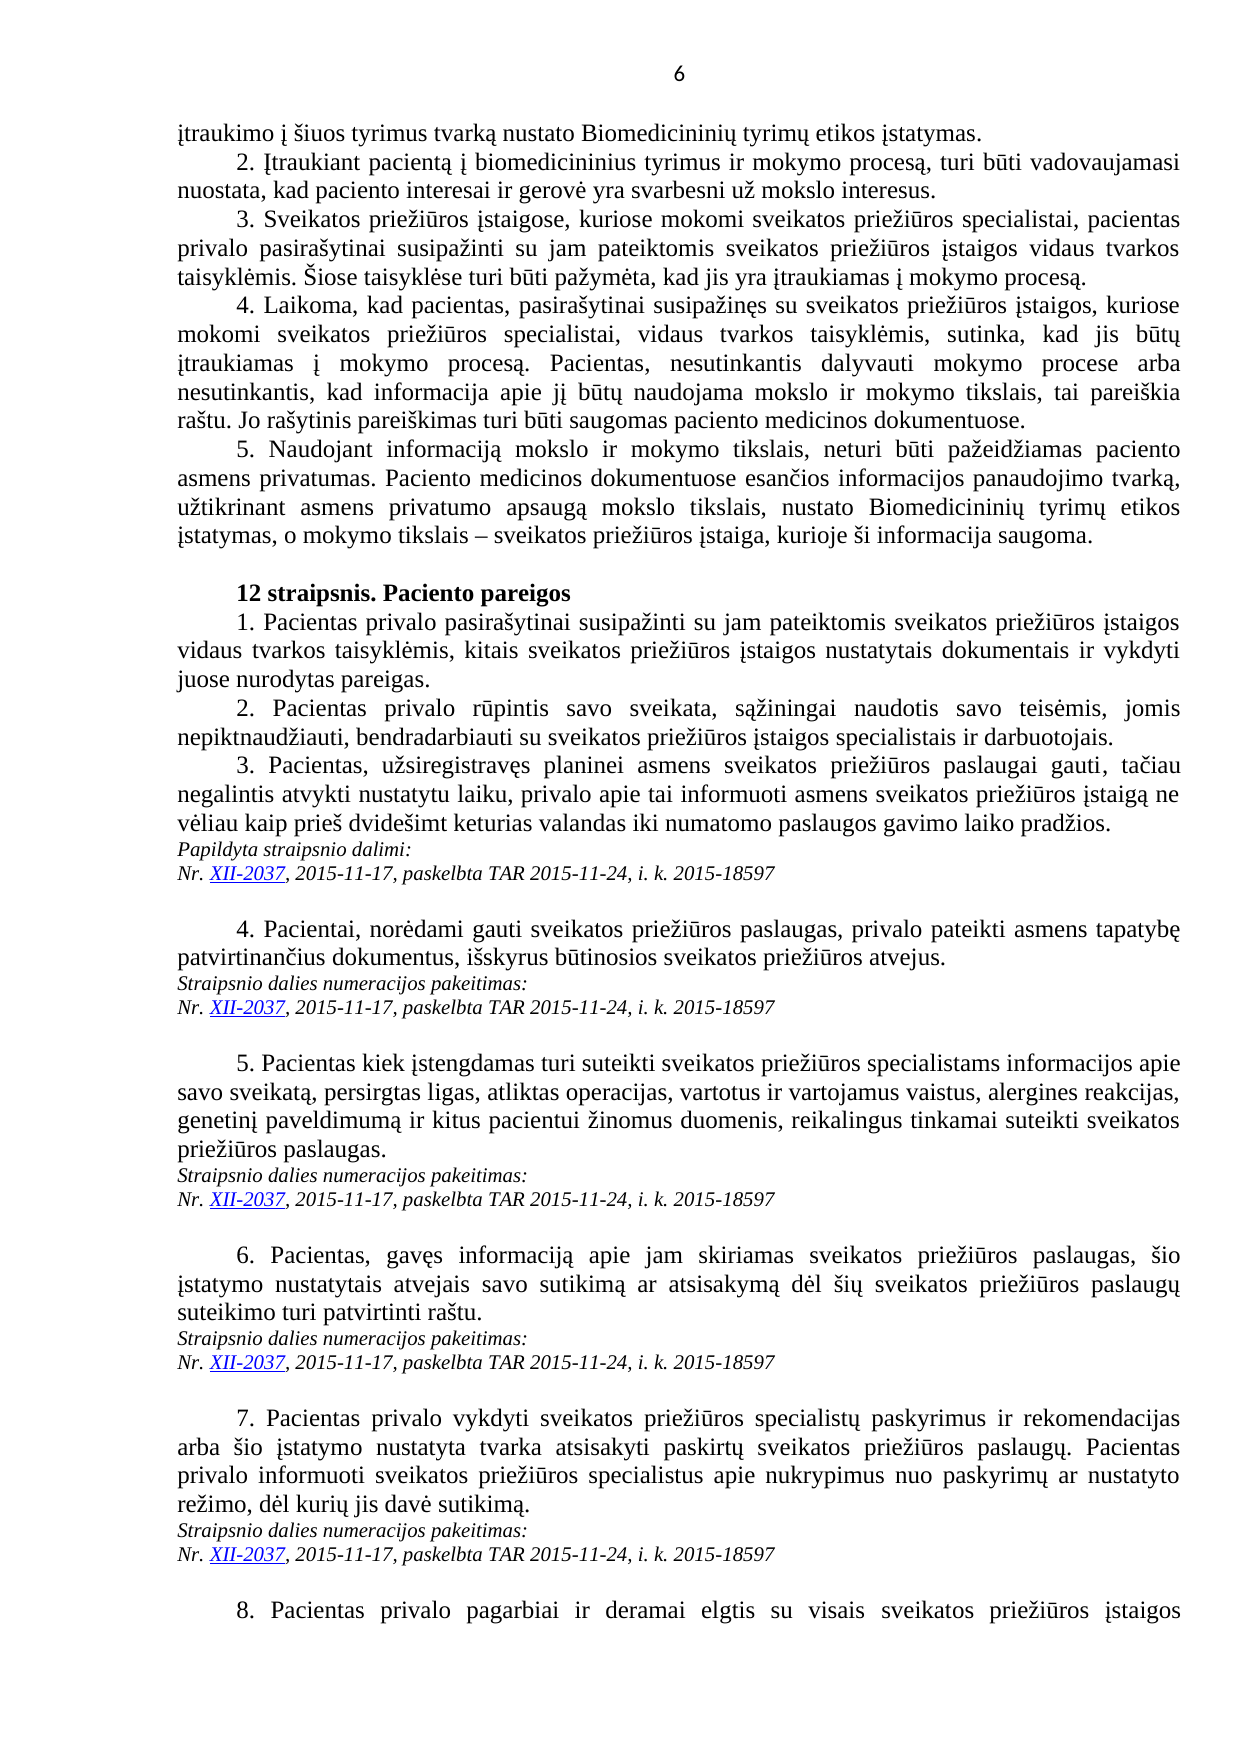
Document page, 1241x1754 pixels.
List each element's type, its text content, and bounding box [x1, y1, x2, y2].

text 1. Pacientas privalo pasirašytinai susipažinti su jam pateiktomis sveikatos priežiūros įstaigos vidaus tvarkos taisyklėmis, kitais sveikatos priežiūros įstaigos nustatytais dokumentais ir vykdyti juose nurodytas pareigas. [177, 607, 1181, 693]
text įtraukimo į šiuos tyrimus tvarką nustato Biomedicininių tyrimų etikos įstatymas. [177, 118, 1181, 147]
text 2. Įtraukiant pacientą į biomedicininius tyrimus ir mokymo procesą, turi būti vadovaujamasi nuostata, kad paciento interesai ir gerovė yra svarbesni už mokslo interesus. [177, 147, 1181, 204]
text 6. Pacientas, gavęs informaciją apie jam skiriamas sveikatos priežiūros paslaugas, šio įstatymo nustatytais atvejais savo sutikimą ar atsisakymą dėl šių sveikatos priežiūros paslaugų suteikimo turi patvirtinti raštu. [177, 1240, 1181, 1326]
text Nr. XII-2037, 2015-11-17, paskelbta TAR 2015-11-24, i. k. 2015-18597 [177, 995, 1181, 1019]
text 8. Pacientas privalo pagarbiai ir deramai elgtis su visais sveikatos priežiūros įstaigos [177, 1595, 1181, 1624]
text Nr. XII-2037, 2015-11-17, paskelbta TAR 2015-11-24, i. k. 2015-18597 [177, 1542, 1181, 1566]
text 4. Pacientai, norėdami gauti sveikatos priežiūros paslaugas, privalo pateikti asmens tapatybę patvirtinančius dokumentus, išskyrus būtinosios sveikatos priežiūros atvejus. [177, 914, 1181, 971]
text 7. Pacientas privalo vykdyti sveikatos priežiūros specialistų paskyrimus ir rekomendacijas arba šio įstatymo nustatyta tvarka atsisakyti paskirtų sveikatos priežiūros paslaugų. Pacientas privalo informuoti sveikatos priežiūros specialistus apie nukrypimus nuo paskyrimų ar nustatyto režimo, dėl kurių jis davė sutikimą. [177, 1403, 1181, 1518]
text Straipsnio dalies numeracijos pakeitimas: [177, 1518, 1181, 1542]
text Straipsnio dalies numeracijos pakeitimas: [177, 1163, 1181, 1187]
text Straipsnio dalies numeracijos pakeitimas: [177, 971, 1181, 995]
text Nr. XII-2037, 2015-11-17, paskelbta TAR 2015-11-24, i. k. 2015-18597 [177, 1350, 1181, 1374]
text Nr. XII-2037, 2015-11-17, paskelbta TAR 2015-11-24, i. k. 2015-18597 [177, 861, 1181, 885]
text Papildyta straipsnio dalimi: [177, 837, 1181, 861]
text 3. Sveikatos priežiūros įstaigose, kuriose mokomi sveikatos priežiūros specialistai, pacientas privalo pasirašytinai susipažinti su jam pateiktomis sveikatos priežiūros įstaigos vidaus tvarkos taisyklėmis. Šiose taisyklėse turi būti pažymėta, kad jis yra įtraukiamas į mokymo procesą. [177, 204, 1181, 291]
text Nr. XII-2037, 2015-11-17, paskelbta TAR 2015-11-24, i. k. 2015-18597 [177, 1187, 1181, 1211]
text Straipsnio dalies numeracijos pakeitimas: [177, 1326, 1181, 1350]
text 5. Naudojant informaciją mokslo ir mokymo tikslais, neturi būti pažeidžiamas paciento asmens privatumas. Paciento medicinos dokumentuose esančios informacijos panaudojimo tvarką, užtikrinant asmens privatumo apsaugą mokslo tikslais, nustato Biomedicininių tyrimų etikos įstatymas, o mokymo tikslais – sveikatos priežiūros įstaiga, kurioje ši informacija saugoma. [177, 434, 1181, 549]
text 4. Laikoma, kad pacientas, pasirašytinai susipažinęs su sveikatos priežiūros įstaigos, kuriose mokomi sveikatos priežiūros specialistai, vidaus tvarkos taisyklėmis, sutinka, kad jis būtų įtraukiamas į mokymo procesą. Pacientas, nesutinkantis dalyvauti mokymo procese arba nesutinkantis, kad informacija apie jį būtų naudojama mokslo ir mokymo tikslais, tai pareiškia raštu. Jo rašytinis pareiškimas turi būti saugomas paciento medicinos dokumentuose. [177, 291, 1181, 434]
text 5. Pacientas kiek įstengdamas turi suteikti sveikatos priežiūros specialistams informacijos apie savo sveikatą, persirgtas ligas, atliktas operacijas, vartotus ir vartojamus vaistus, alergines reakcijas, genetinį paveldimumą ir kitus pacientui žinomus duomenis, reikalingus tinkamai suteikti sveikatos priežiūros paslaugas. [177, 1048, 1181, 1163]
text 2. Pacientas privalo rūpintis savo sveikata, sąžiningai naudotis savo teisėmis, jomis nepiktnaudžiauti, bendradarbiauti su sveikatos priežiūros įstaigos specialistais ir darbuotojais. [177, 693, 1181, 751]
text 12 straipsnis. Paciento pareigos [177, 578, 1181, 607]
text 3. Pacientas, užsiregistravęs planinei asmens sveikatos priežiūros paslaugai gauti, tačiau negalintis atvykti nustatytu laiku, privalo apie tai informuoti asmens sveikatos priežiūros įstaigą ne vėliau kaip prieš dvidešimt keturias valandas iki numatomo paslaugos gavimo laiko pradžios. [177, 751, 1181, 837]
